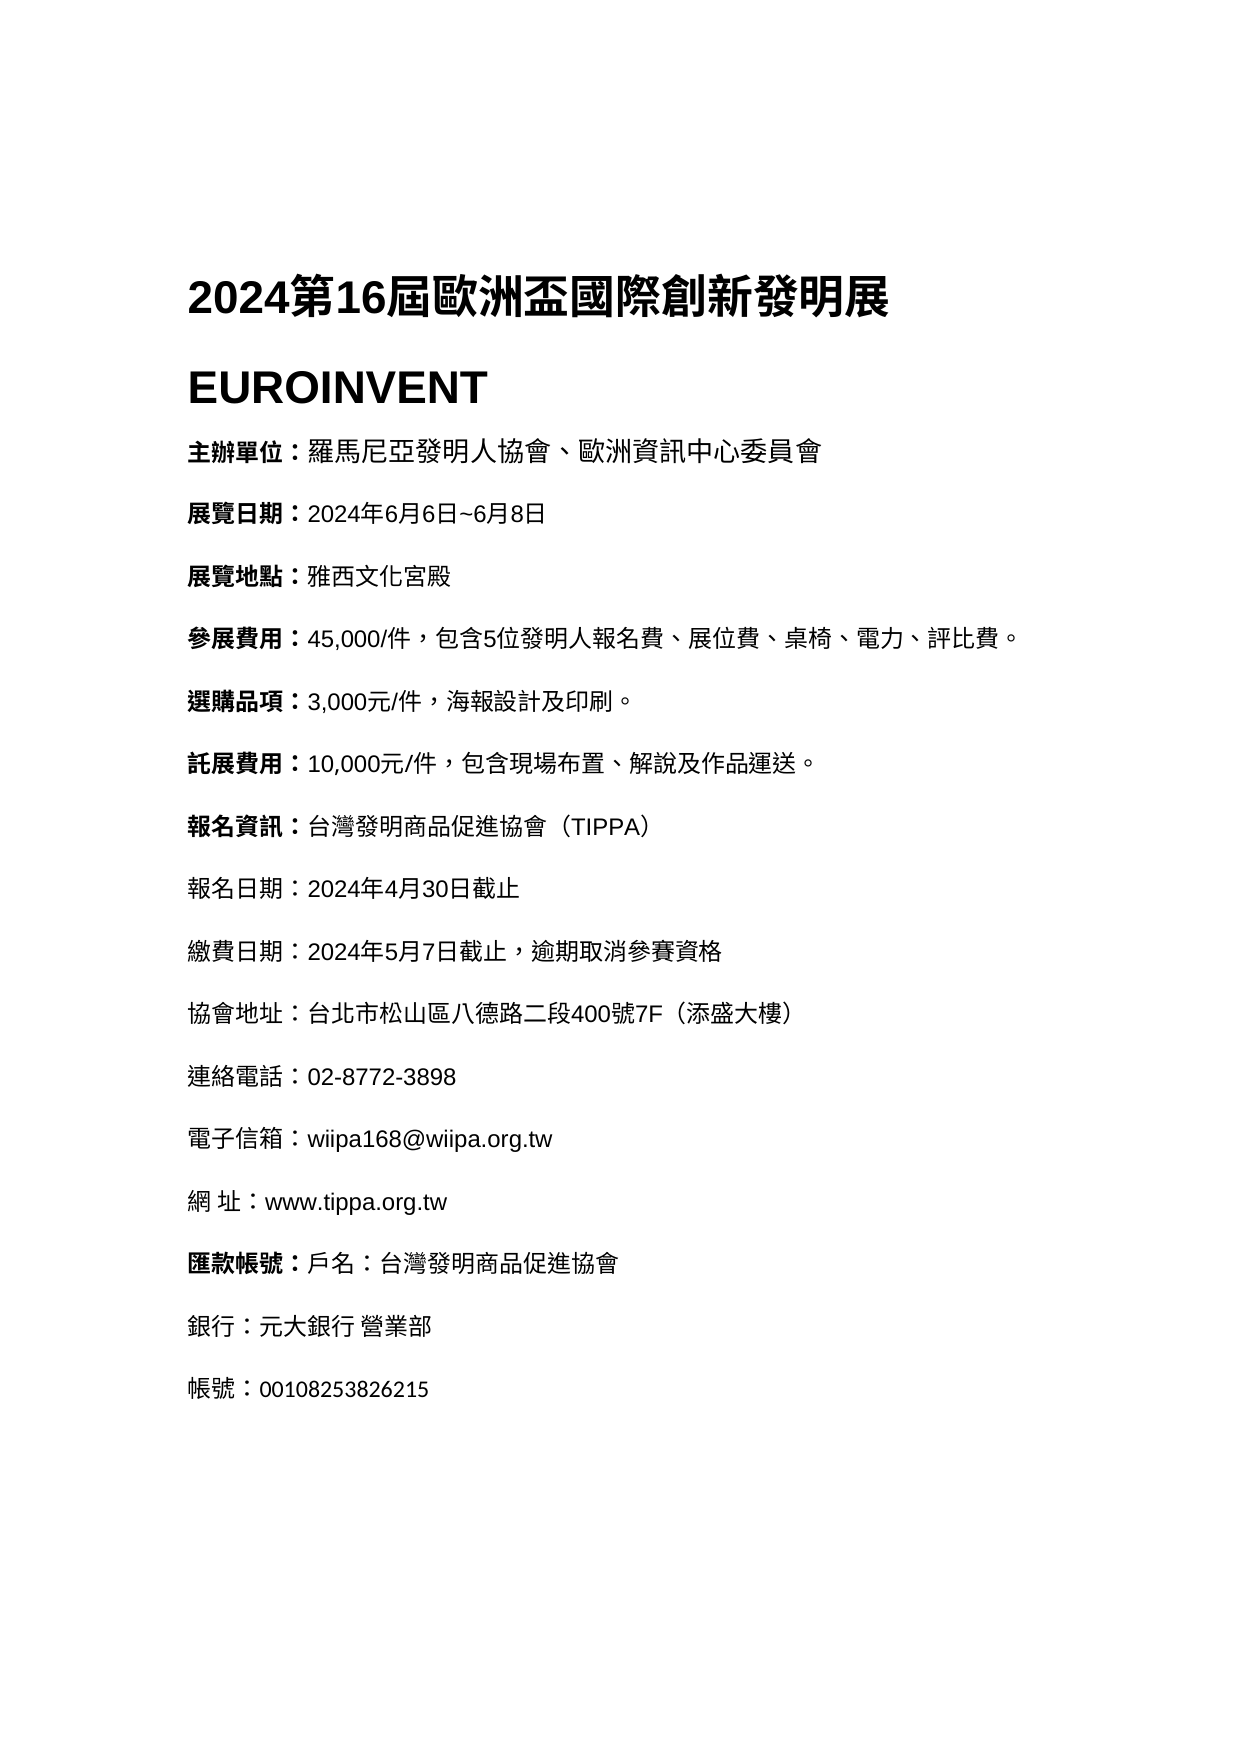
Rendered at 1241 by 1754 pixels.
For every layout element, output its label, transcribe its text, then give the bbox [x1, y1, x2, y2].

text 連絡電話：02-8772-3898 [187, 1033, 1053, 1096]
text 報名日期：2024年4月30日截止 [187, 846, 1053, 908]
text 帳號：00108253826215 [187, 1346, 1053, 1408]
text 網 址：www.tippa.org.tw [187, 1158, 1053, 1221]
text 參展費用：45,000/件，包含5位發明人報名費、展位費、桌椅、電力、評比費。 [187, 596, 1053, 658]
text 報名資訊：台灣發明商品促進協會（TIPPA） [187, 783, 1053, 846]
text 電子信箱：wiipa168@wiipa.org.tw [187, 1096, 1053, 1158]
text 選購品項：3,000元/件，海報設計及印刷。 [187, 658, 1053, 721]
text 協會地址：台北市松山區八德路二段400號7F（添盛大樓） [187, 971, 1053, 1033]
text 託展費用：10,000元/件，包含現場布置、解說及作品運送。 [187, 721, 1053, 783]
text 繳費日期：2024年5月7日截止，逾期取消參賽資格 [187, 908, 1053, 971]
text 展覽地點：雅西文化宮殿 [187, 533, 1053, 596]
text EUROINVENT [187, 346, 1053, 408]
text 銀行：元大銀行 營業部 [187, 1283, 1053, 1346]
text 主辦單位：羅馬尼亞發明人協會、歐洲資訊中心委員會 [187, 408, 1053, 471]
text 2024第16屆歐洲盃國際創新發明展 [187, 221, 1053, 346]
text 匯款帳號：戶名：台灣發明商品促進協會 [187, 1221, 1053, 1283]
text 展覽日期：2024年6月6日~6月8日 [187, 471, 1053, 533]
